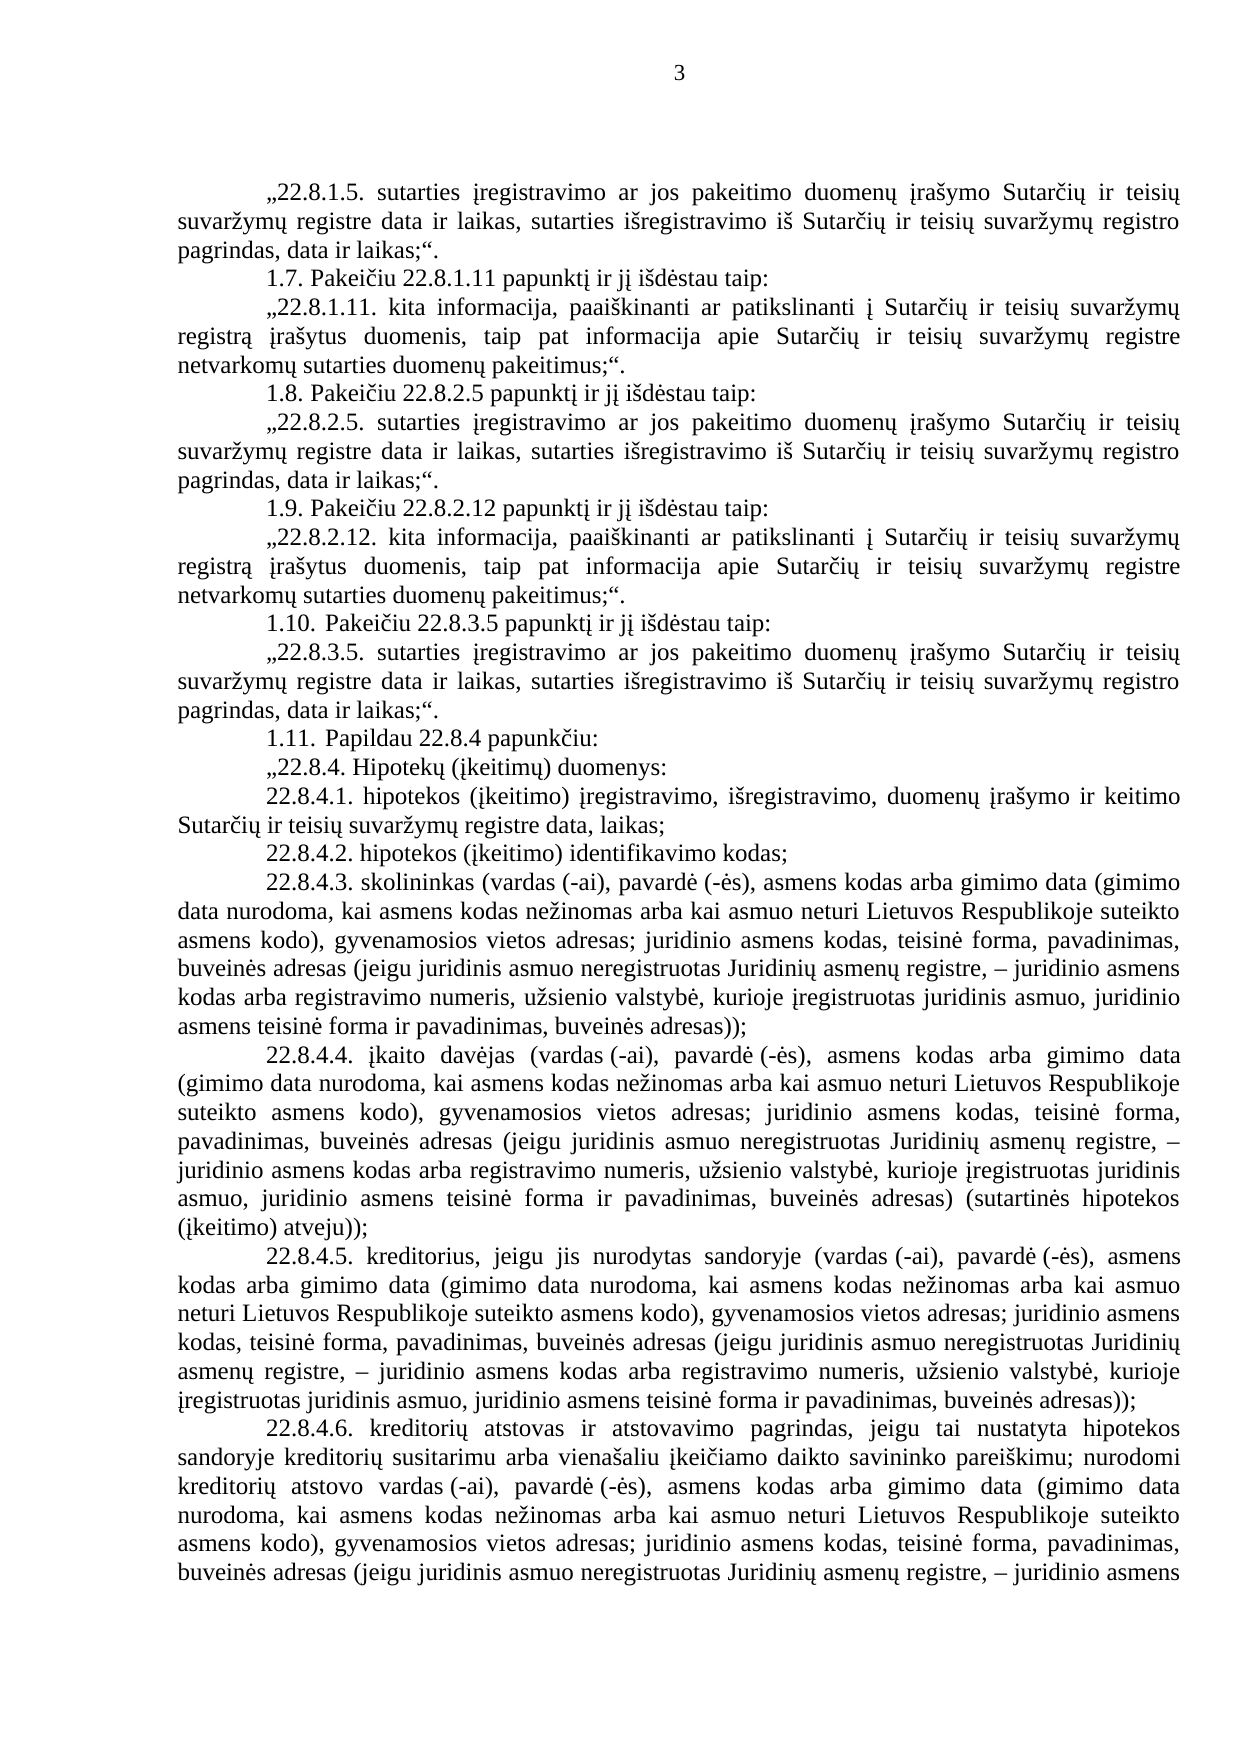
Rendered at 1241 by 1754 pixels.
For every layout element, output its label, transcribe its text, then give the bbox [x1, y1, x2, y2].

text „22.8.2.5. sutarties įregistravimo ar jos pakeitimo duomenų įrašymo Sutarčių ir teisių suvaržymų registre data ir laikas, sutarties išregistravimo iš Sutarčių ir teisių suvaržymų registro pagrindas, data ir laikas;“. [177, 407, 1181, 493]
text „22.8.1.5. sutarties įregistravimo ar jos pakeitimo duomenų įrašymo Sutarčių ir teisių suvaržymų registre data ir laikas, sutarties išregistravimo iš Sutarčių ir teisių suvaržymų registro pagrindas, data ir laikas;“. [177, 177, 1181, 263]
text 22.8.4.3. skolininkas (vardas (-ai), pavardė (-ės), asmens kodas arba gimimo data (gimimo data nurodoma, kai asmens kodas nežinomas arba kai asmuo neturi Lietuvos Respublikoje suteikto asmens kodo), gyvenamosios vietos adresas; juridinio asmens kodas, teisinė forma, pavadinimas, buveinės adresas (jeigu juridinis asmuo neregistruotas Juridinių asmenų registre, – juridinio asmens kodas arba registravimo numeris, užsienio valstybė, kurioje įregistruotas juridinis asmuo, juridinio asmens teisinė forma ir pavadinimas, buveinės adresas)); [177, 867, 1181, 1040]
text 22.8.4.1. hipotekos (įkeitimo) įregistravimo, išregistravimo, duomenų įrašymo ir keitimo Sutarčių ir teisių suvaržymų registre data, laikas; [177, 781, 1181, 838]
text „22.8.3.5. sutarties įregistravimo ar jos pakeitimo duomenų įrašymo Sutarčių ir teisių suvaržymų registre data ir laikas, sutarties išregistravimo iš Sutarčių ir teisių suvaržymų registro pagrindas, data ir laikas;“. [177, 637, 1181, 723]
text 1.11. Papildau 22.8.4 papunkčiu: [177, 723, 1181, 752]
text „22.8.1.11. kita informacija, paaiškinanti ar patikslinanti į Sutarčių ir teisių suvaržymų registrą įrašytus duomenis, taip pat informacija apie Sutarčių ir teisių suvaržymų registre netvarkomų sutarties duomenų pakeitimus;“. [177, 292, 1181, 378]
text 1.7. Pakeičiu 22.8.1.11 papunktį ir jį išdėstau taip: [177, 263, 1181, 292]
text „22.8.2.12. kita informacija, paaiškinanti ar patikslinanti į Sutarčių ir teisių suvaržymų registrą įrašytus duomenis, taip pat informacija apie Sutarčių ir teisių suvaržymų registre netvarkomų sutarties duomenų pakeitimus;“. [177, 522, 1181, 608]
text 1.10. Pakeičiu 22.8.3.5 papunktį ir jį išdėstau taip: [177, 608, 1181, 637]
text 22.8.4.4. įkaito davėjas (vardas (-ai), pavardė (-ės), asmens kodas arba gimimo data (gimimo data nurodoma, kai asmens kodas nežinomas arba kai asmuo neturi Lietuvos Respublikoje suteikto asmens kodo), gyvenamosios vietos adresas; juridinio asmens kodas, teisinė forma, pavadinimas, buveinės adresas (jeigu juridinis asmuo neregistruotas Juridinių asmenų registre, – juridinio asmens kodas arba registravimo numeris, užsienio valstybė, kurioje įregistruotas juridinis asmuo, juridinio asmens teisinė forma ir pavadinimas, buveinės adresas) (sutartinės hipotekos (įkeitimo) atveju)); [177, 1040, 1181, 1241]
text „22.8.4. Hipotekų (įkeitimų) duomenys: [177, 752, 1181, 781]
text 22.8.4.6. kreditorių atstovas ir atstovavimo pagrindas, jeigu tai nustatyta hipotekos sandoryje kreditorių susitarimu arba vienašaliu įkeičiamo daikto savininko pareiškimu; nurodomi kreditorių atstovo vardas (-ai), pavardė (-ės), asmens kodas arba gimimo data (gimimo data nurodoma, kai asmens kodas nežinomas arba kai asmuo neturi Lietuvos Respublikoje suteikto asmens kodo), gyvenamosios vietos adresas; juridinio asmens kodas, teisinė forma, pavadinimas, buveinės adresas (jeigu juridinis asmuo neregistruotas Juridinių asmenų registre, – juridinio asmens [177, 1413, 1181, 1586]
text 22.8.4.5. kreditorius, jeigu jis nurodytas sandoryje (vardas (-ai), pavardė (-ės), asmens kodas arba gimimo data (gimimo data nurodoma, kai asmens kodas nežinomas arba kai asmuo neturi Lietuvos Respublikoje suteikto asmens kodo), gyvenamosios vietos adresas; juridinio asmens kodas, teisinė forma, pavadinimas, buveinės adresas (jeigu juridinis asmuo neregistruotas Juridinių asmenų registre, – juridinio asmens kodas arba registravimo numeris, užsienio valstybė, kurioje įregistruotas juridinis asmuo, juridinio asmens teisinė forma ir pavadinimas, buveinės adresas)); [177, 1241, 1181, 1413]
text 1.9. Pakeičiu 22.8.2.12 papunktį ir jį išdėstau taip: [177, 493, 1181, 522]
text 1.8. Pakeičiu 22.8.2.5 papunktį ir jį išdėstau taip: [177, 378, 1181, 407]
text 22.8.4.2. hipotekos (įkeitimo) identifikavimo kodas; [177, 838, 1181, 867]
